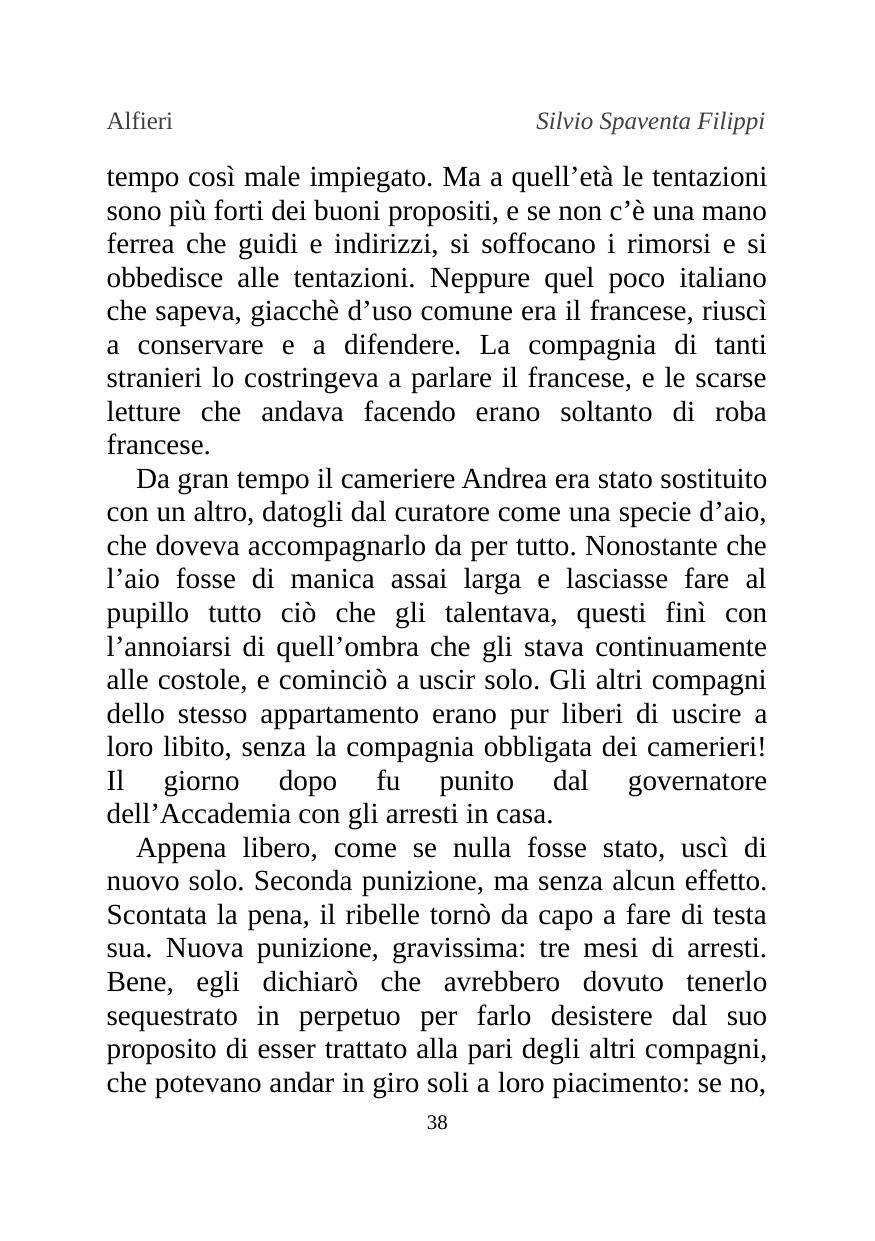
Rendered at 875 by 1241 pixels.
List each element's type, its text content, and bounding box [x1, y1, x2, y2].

text Appena libero, come se nulla fosse stato, uscì di nuovo solo. Seconda punizione, ma senza alcun effetto. Scontata la pena, il ribelle tornò da capo a fare di testa sua. Nuova punizione, gravissima: tre mesi di arresti. Bene, egli dichiarò che avrebbero dovuto tenerlo sequestrato in perpetuo per farlo desistere dal suo proposito di esser trattato alla pari degli altri compagni, che potevano andar in giro soli a loro piacimento: se no, [106, 830, 768, 1098]
text Da gran tempo il cameriere Andrea era stato sostituito con un altro, datogli dal curatore come una specie d’aio, che doveva accompagnarlo da per tutto. Nonostante che l’aio fosse di manica assai larga e lasciasse fare al pupillo tutto ciò che gli talentava, questi finì con l’annoiarsi di quell’ombra che gli stava continuamente alle costole, e cominciò a uscir solo. Gli altri compagni dello stesso appartamento erano pur liberi di uscire a loro libito, senza la compagnia obbligata dei camerieri! Il giorno dopo fu punito dal governatore dell’Accademia con gli arresti in casa. [106, 461, 768, 830]
text tempo così male impiegato. Ma a quell’età le tentazioni sono più forti dei buoni propositi, e se non c’è una mano ferrea che guidi e indirizzi, si soffocano i rimorsi e si obbedisce alle tentazioni. Neppure quel poco italiano che sapeva, giacchè d’uso comune era il francese, riuscì a conservare e a difendere. La compagnia di tanti stranieri lo costringeva a parlare il francese, e le scarse letture che andava facendo erano soltanto di roba francese. [106, 159, 768, 461]
